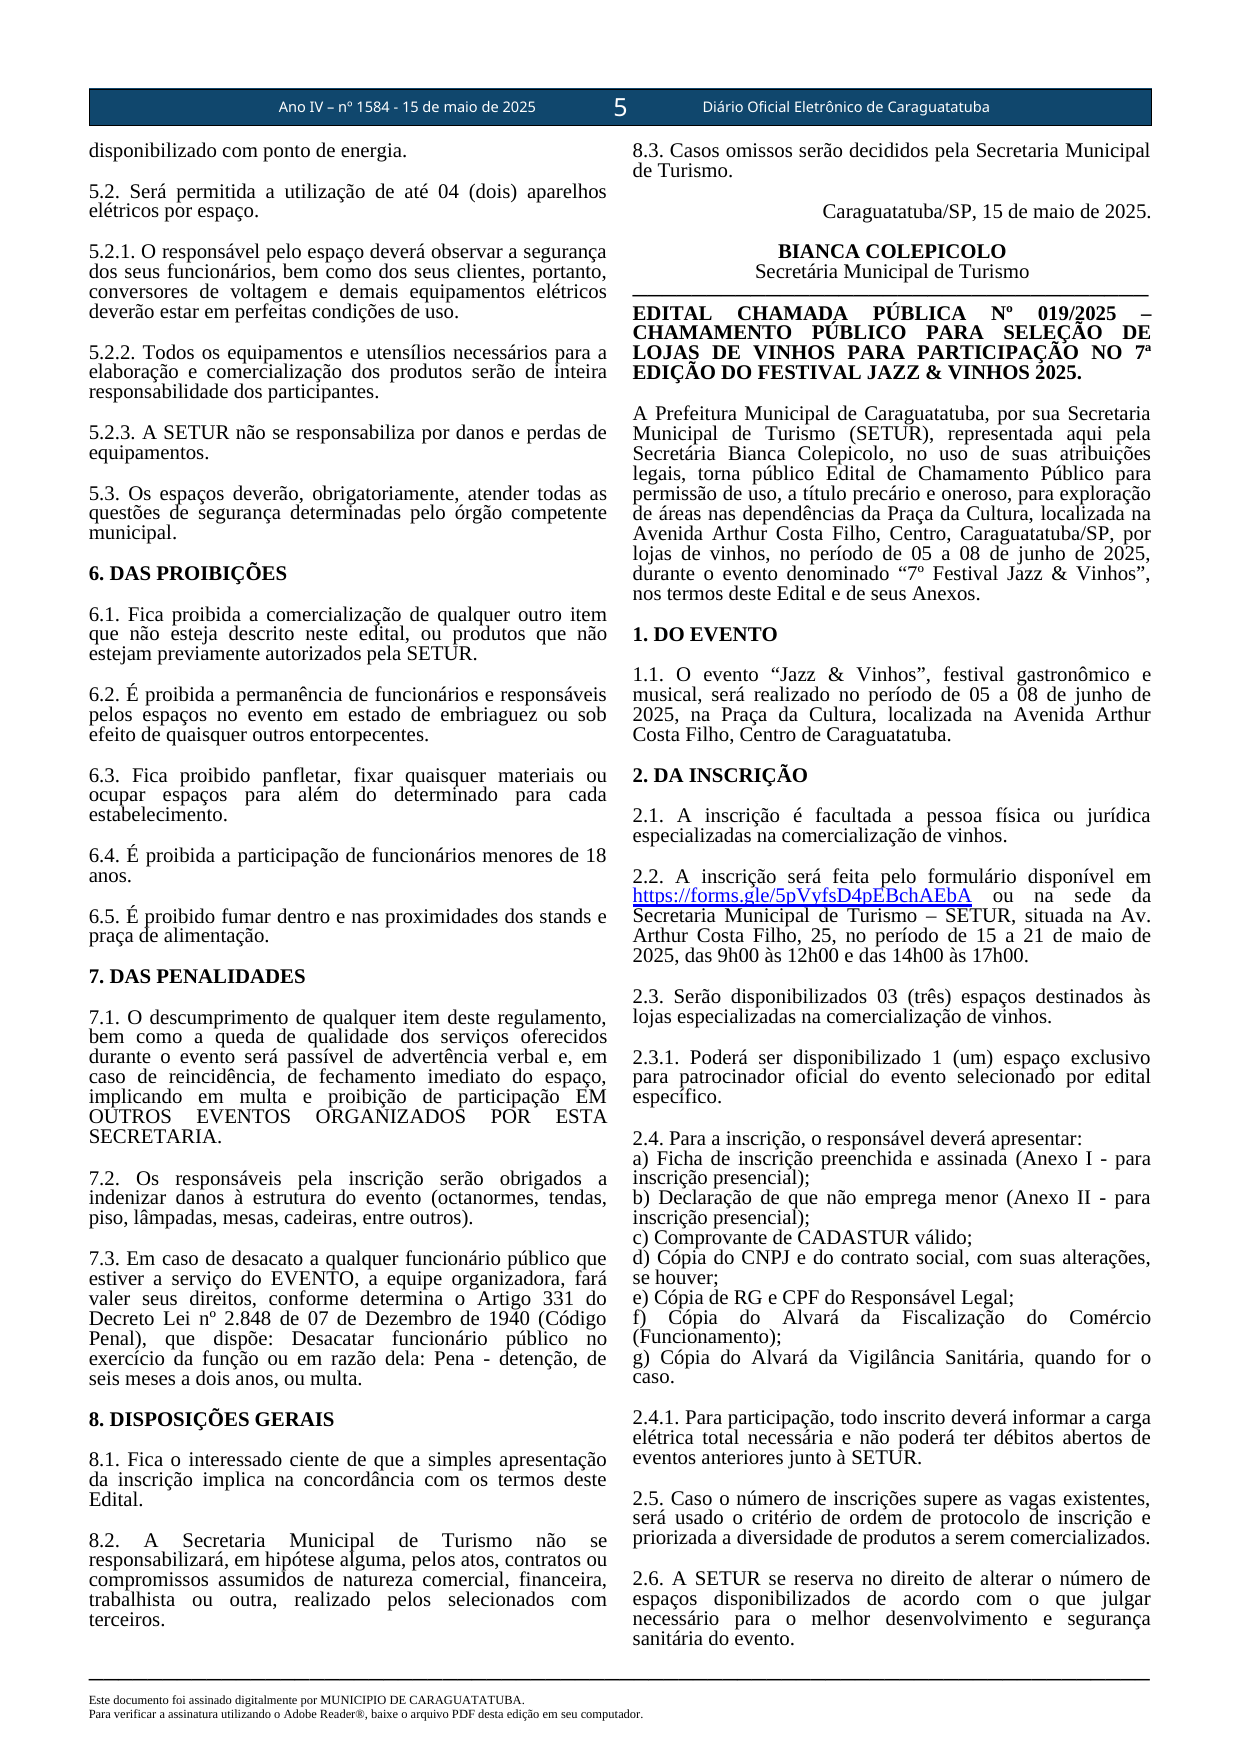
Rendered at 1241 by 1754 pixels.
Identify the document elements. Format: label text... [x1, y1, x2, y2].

text f) Cópia do Alvará da Fiscalização do Comércio (Funcionamento); [632, 1308, 1152, 1348]
text BIANCA COLEPICOLO [632, 243, 1152, 263]
text 2.4. Para a inscrição, o responsável deverá apresentar: [632, 1129, 1152, 1149]
text 1.1. O evento “Jazz & Vinhos”, festival gastronômico e musical, será realizado no período de 05 a 08 de junho de 2025, na Praça da Cultura, localizada na Avenida Arthur Costa Filho, Centro de Caraguatatuba. [632, 666, 1152, 746]
text b) Declaração de que não emprega menor (Anexo II - para inscrição presencial); [632, 1189, 1152, 1229]
text 6.3. Fica proibido panfletar, fixar quaisquer materiais ou ocupar espaços para além do determinado para cada estabelecimento. [88, 766, 608, 826]
text disponibilizado com ponto de energia. [88, 142, 608, 162]
text 2.5. Caso o número de inscrições supere as vagas existentes, será usado o critério de ordem de protocolo de inscrição e priorizada a diversidade de produtos a serem comercializados. [632, 1489, 1152, 1549]
text 2.3. Serão disponibilizados 03 (três) espaços destinados às lojas especializadas na comercialização de vinhos. [632, 988, 1152, 1028]
text 2.3.1. Poderá ser disponibilizado 1 (um) espaço exclusivo para patrocinador oficial do evento selecionado por edital específico. [632, 1049, 1152, 1108]
text Caraguatatuba/SP, 15 de maio de 2025. [632, 202, 1152, 222]
text e) Cópia de RG e CPF do Responsável Legal; [632, 1289, 1152, 1308]
text 5.2. Será permitida a utilização de até 04 (dois) aparelhos elétricos por espaço. [88, 182, 608, 222]
text 7.2. Os responsáveis pela inscrição serão obrigados a indenizar danos à estrutura do evento (octanormes, tendas, piso, lâmpadas, mesas, cadeiras, entre outros). [88, 1169, 608, 1229]
text A Prefeitura Municipal de Caraguatatuba, por sua Secretaria Municipal de Turismo (SETUR), representada aqui pela Secretária Bianca Colepicolo, no uso de suas atribuições legais, torna público Edital de Chamamento Público para permissão de uso, a título precário e oneroso, para exploração de áreas nas dependências da Praça da Cultura, localizada na Avenida Arthur Costa Filho, Centro, Caraguatatuba/SP, por lojas de vinhos, no período de 05 a 08 de junho de 2025, durante o evento denominado “7º Festival Jazz & Vinhos”, nos termos deste Edital e de seus Anexos. [632, 405, 1152, 605]
text 8. DISPOSIÇÕES GERAIS [88, 1410, 608, 1430]
text c) Comprovante de CADASTUR válido; [632, 1229, 1152, 1249]
text 6. DAS PROIBIÇÕES [88, 565, 608, 585]
text 7.3. Em caso de desacato a qualquer funcionário público que estiver a serviço do EVENTO, a equipe organizadora, fará valer seus direitos, conforme determina o Artigo 331 do Decreto Lei nº 2.848 de 07 de Dezembro de 1940 (Código Penal), que dispõe: Desacatar funcionário público no exercício da função ou em razão dela: Pena - detenção, de seis meses a dois anos, ou multa. [88, 1249, 608, 1389]
text ─────────────────────────────────── [632, 283, 1152, 304]
text 1. DO EVENTO [632, 626, 1152, 645]
text 6.4. É proibida a participação de funcionários menores de 18 anos. [88, 847, 608, 887]
text 7.1. O descumprimento de qualquer item deste regulamento, bem como a queda de qualidade dos serviços oferecidos durante o evento será passível de advertência verbal e, em caso de reincidência, de fechamento imediato do espaço, implicando em multa e proibição de participação EM OUTROS EVENTOS ORGANIZADOS POR ESTA SECRETARIA. [88, 1008, 608, 1148]
text g) Cópia do Alvará da Vigilância Sanitária, quando for o caso. [632, 1348, 1152, 1388]
text 2.2. A inscrição será feita pelo formulário disponível em https://forms.gle/5pVyfsD4pEBchAEbA ou na sede da Secretaria Municipal de Turismo – SETUR, situada na Av. Arthur Costa Filho, 25, no período de 15 a 21 de maio de 2025, das 9h00 às 12h00 e das 14h00 às 17h00. [632, 868, 1152, 967]
text 8.2. A Secretaria Municipal de Turismo não se responsabilizará, em hipótese alguma, pelos atos, contratos ou compromissos assumidos de natureza comercial, financeira, trabalhista ou outra, realizado pelos selecionados com terceiros. [88, 1531, 608, 1631]
text 2.1. A inscrição é facultada a pessoa física ou jurídica especializadas na comercialização de vinhos. [632, 807, 1152, 847]
text 6.2. É proibida a permanência de funcionários e responsáveis pelos espaços no evento em estado de embriaguez ou sob efeito de quaisquer outros entorpecentes. [88, 686, 608, 746]
text 6.1. Fica proibida a comercialização de qualquer outro item que não esteja descrito neste edital, ou produtos que não estejam previamente autorizados pela SETUR. [88, 605, 608, 665]
text 5.2.3. A SETUR não se responsabiliza por danos e perdas de equipamentos. [88, 424, 608, 464]
text d) Cópia do CNPJ e do contrato social, com suas alterações, se houver; [632, 1249, 1152, 1289]
text 2.4.1. Para participação, todo inscrito deverá informar a carga elétrica total necessária e não poderá ter débitos abertos de eventos anteriores junto à SETUR. [632, 1409, 1152, 1469]
text 5.2.2. Todos os equipamentos e utensílios necessários para a elaboração e comercialização dos produtos serão de inteira responsabilidade dos participantes. [88, 343, 608, 403]
text 6.5. É proibido fumar dentro e nas proximidades dos stands e praça de alimentação. [88, 907, 608, 947]
text 2.6. A SETUR se reserva no direito de alterar o número de espaços disponibilizados de acordo com o que julgar necessário para o melhor desenvolvimento e segurança sanitária do evento. [632, 1570, 1152, 1650]
text 2. DA INSCRIÇÃO [632, 767, 1152, 786]
text Secretária Municipal de Turismo [632, 263, 1152, 283]
text 5.3. Os espaços deverão, obrigatoriamente, atender todas as questões de segurança determinadas pelo órgão competente municipal. [88, 484, 608, 544]
text 8.3. Casos omissos serão decididos pela Secretaria Municipal de Turismo. [632, 142, 1152, 182]
text 5.2.1. O responsável pelo espaço deverá observar a segurança dos seus funcionários, bem como dos seus clientes, portanto, conversores de voltagem e demais equipamentos elétricos deverão estar em perfeitas condições de uso. [88, 243, 608, 323]
text a) Ficha de inscrição preenchida e assinada (Anexo I - para inscrição presencial); [632, 1149, 1152, 1189]
text EDITAL CHAMADA PÚBLICA Nº 019/2025 – CHAMAMENTO PÚBLICO PARA SELEÇÃO DE LOJAS DE VINHOS PARA PARTICIPAÇÃO NO 7ª EDIÇÃO DO FESTIVAL JAZZ & VINHOS 2025. [632, 304, 1152, 384]
text 7. DAS PENALIDADES [88, 968, 608, 988]
text 8.1. Fica o interessado ciente de que a simples apresentação da inscrição implica na concordância com os termos deste Edital. [88, 1451, 608, 1511]
